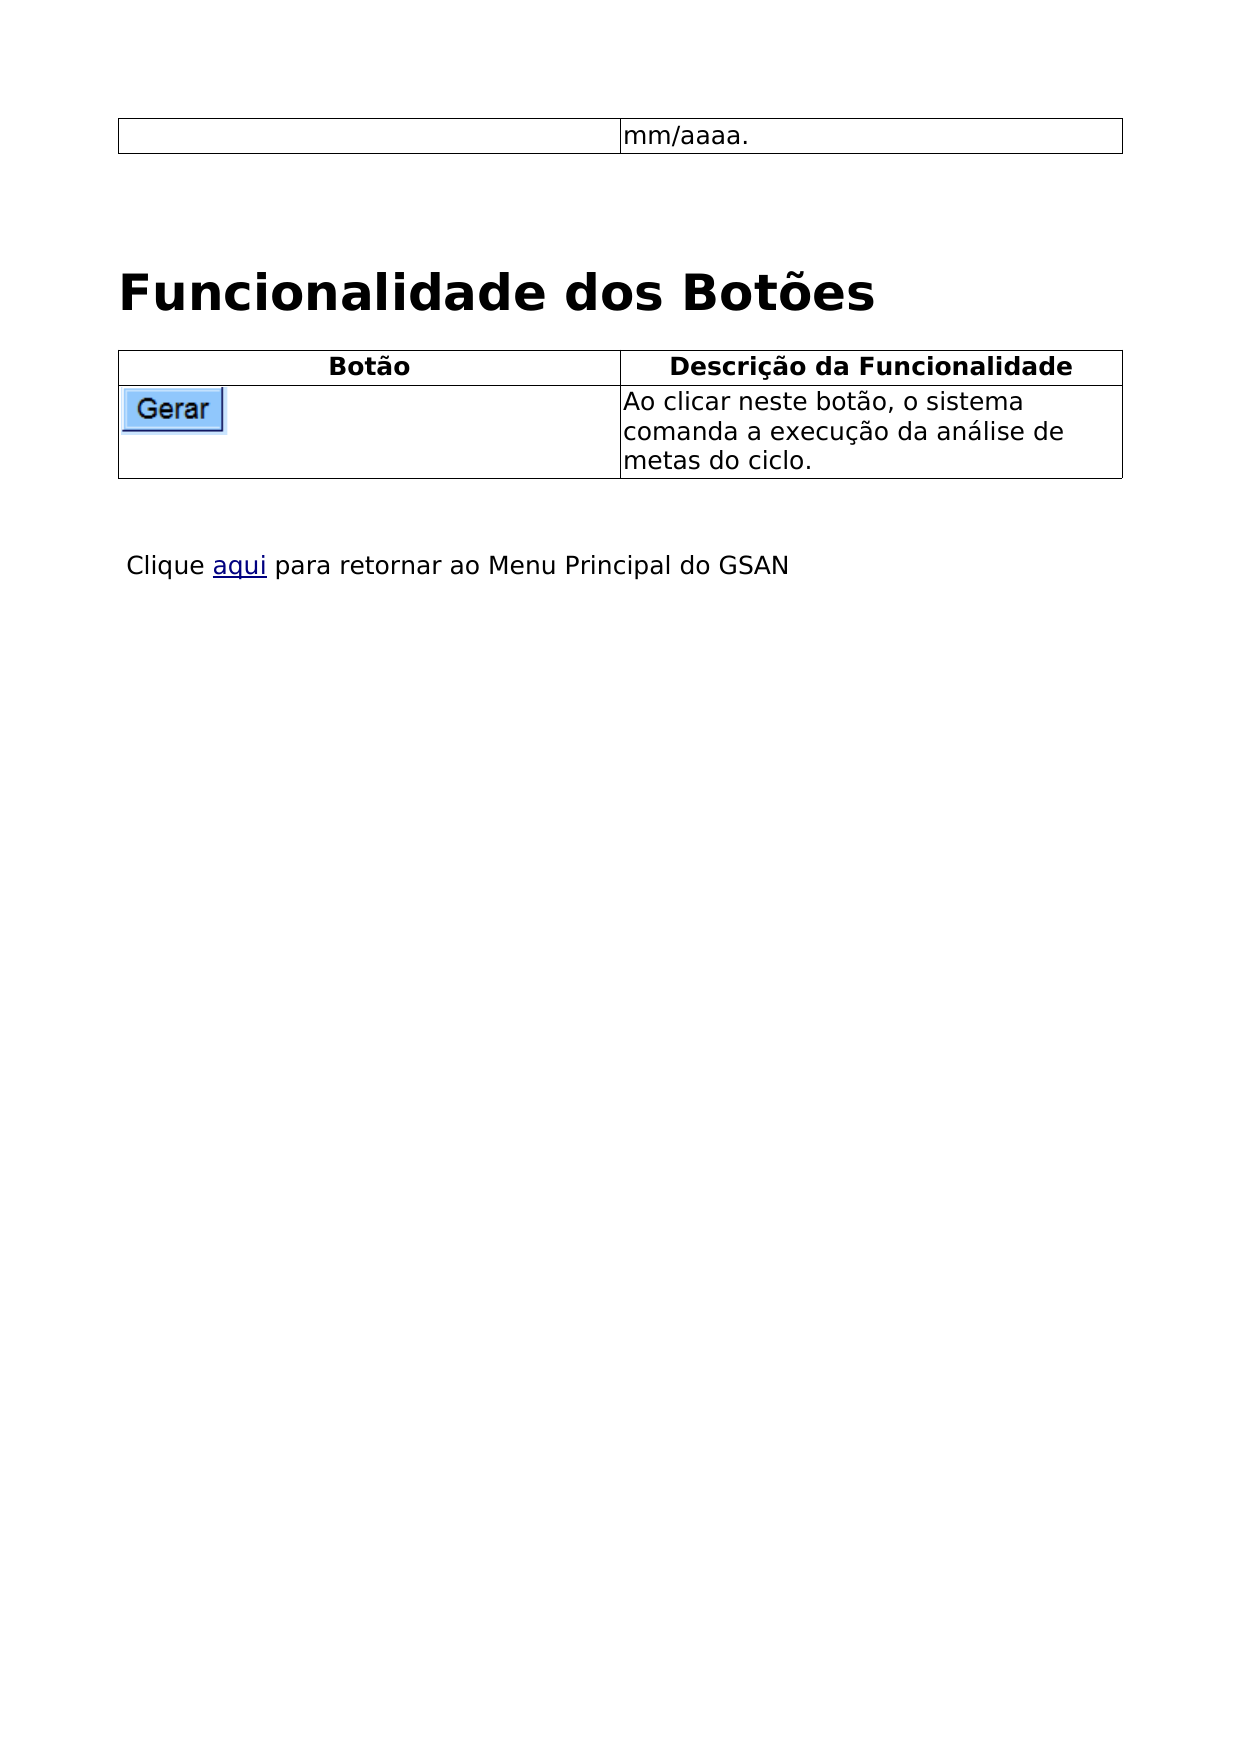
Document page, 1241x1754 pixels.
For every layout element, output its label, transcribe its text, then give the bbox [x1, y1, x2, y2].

table_cell [119, 119, 620, 153]
picture [121, 387, 228, 435]
table_cell [119, 386, 620, 478]
subtitle Funcionalidade dos Botões [118, 264, 1122, 322]
table_cell Ao clicar neste botão, o sistema comanda a execução da análise de metas do ciclo. [621, 386, 1122, 478]
table_cell mm/aaaa. [621, 119, 1122, 153]
table_header Descrição da Funcionalidade [621, 351, 1122, 384]
text Clique aqui para retornar ao Menu Principal do GSAN [118, 493, 1122, 580]
table_header Botão [119, 351, 620, 384]
